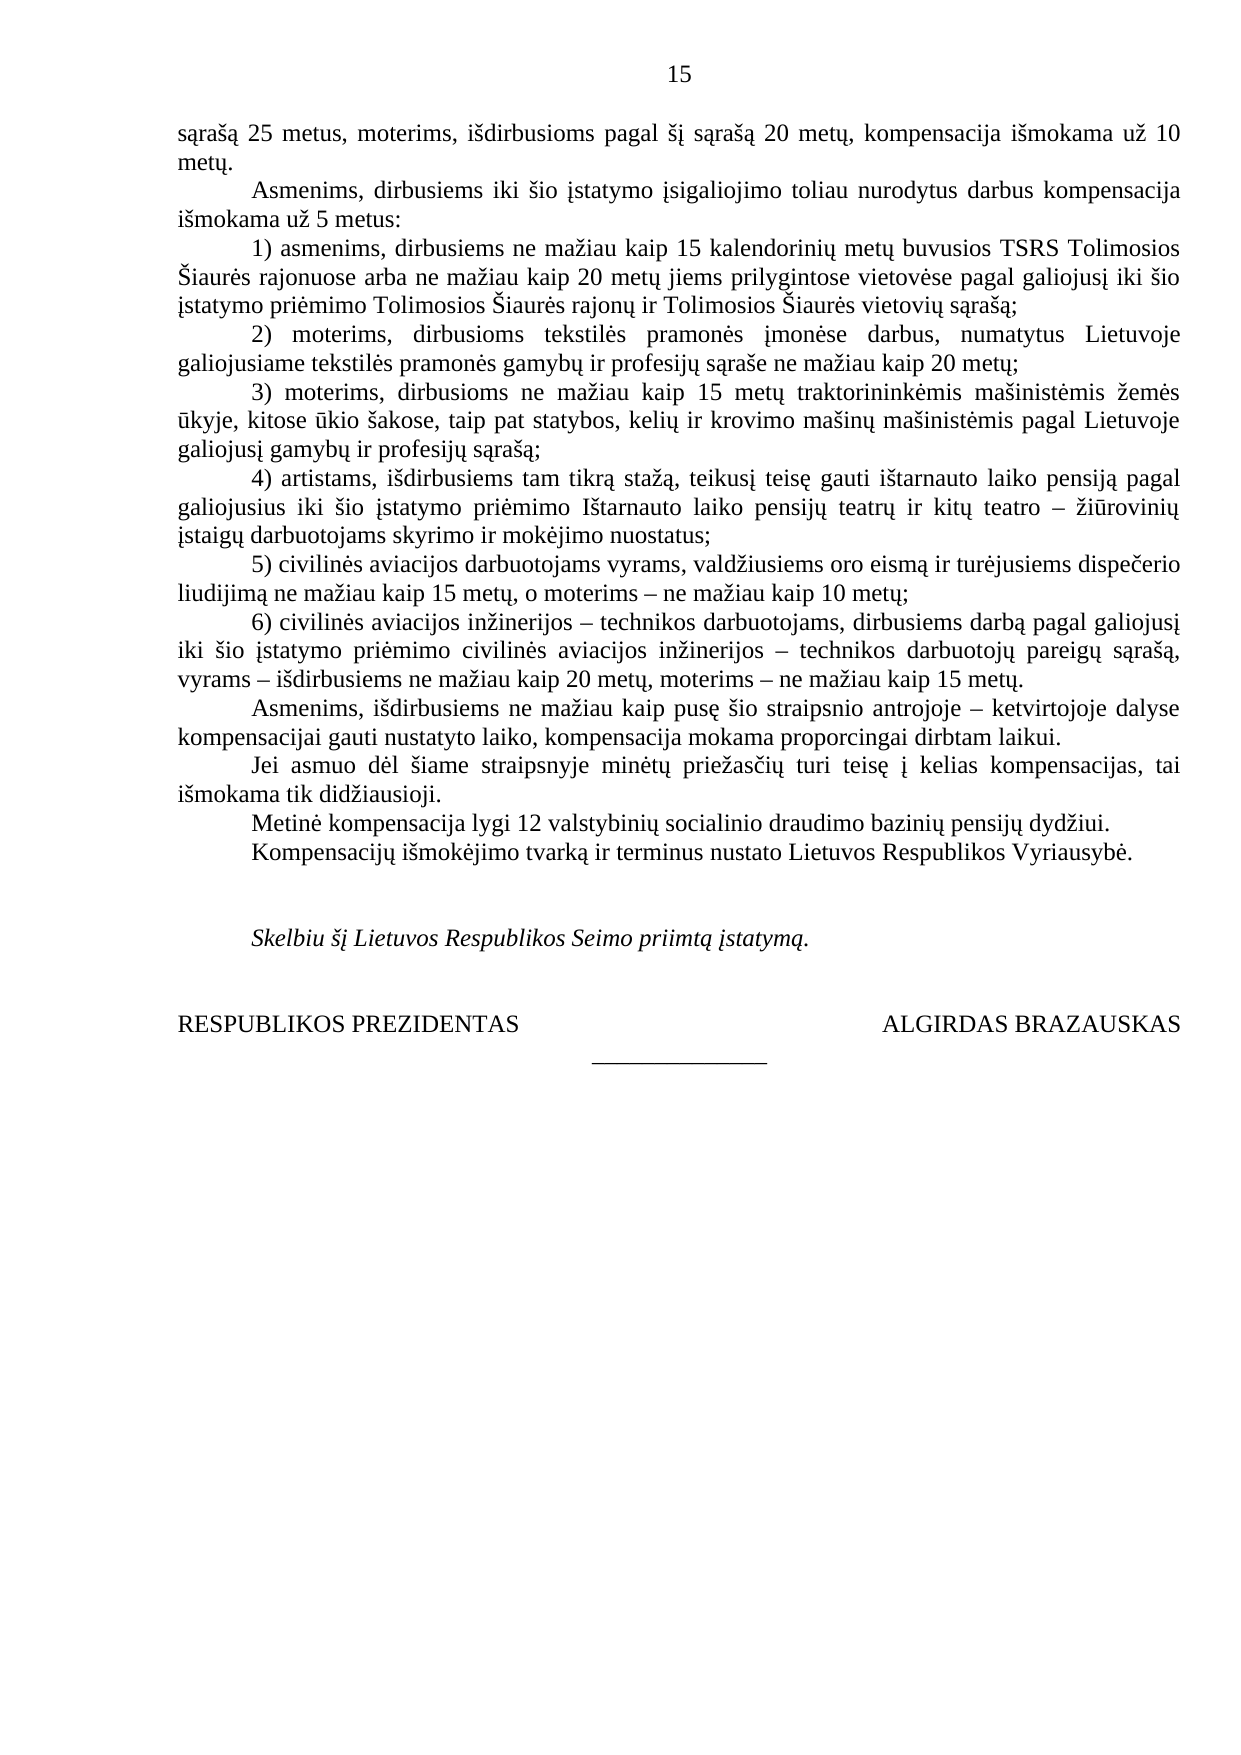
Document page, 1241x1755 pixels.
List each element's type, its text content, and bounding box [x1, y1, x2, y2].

text 1) asmenims, dirbusiems ne mažiau kaip 15 kalendorinių metų buvusios TSRS Tolimosios Šiaurės rajonuose arba ne mažiau kaip 20 metų jiems prilygintose vietovėse pagal galiojusį iki šio įstatymo priėmimo Tolimosios Šiaurės rajonų ir Tolimosios Šiaurės vietovių sąrašą; [177, 233, 1181, 319]
text Asmenims, dirbusiems iki šio įstatymo įsigaliojimo toliau nurodytus darbus kompensacija išmokama už 5 metus: [177, 176, 1181, 233]
text RESPUBLIKOS PREZIDENTAS ALGIRDAS BRAZAUSKAS [177, 1009, 1181, 1038]
text ______________ [177, 1038, 1181, 1067]
text Asmenims, išdirbusiems ne mažiau kaip pusę šio straipsnio antrojoje – ketvirtojoje dalyse kompensacijai gauti nustatyto laiko, kompensacija mokama proporcingai dirbtam laikui. [177, 693, 1181, 751]
text 5) civilinės aviacijos darbuotojams vyrams, valdžiusiems oro eismą ir turėjusiems dispečerio liudijimą ne mažiau kaip 15 metų, o moterims – ne mažiau kaip 10 metų; [177, 549, 1181, 607]
text sąrašą 25 metus, moterims, išdirbusioms pagal šį sąrašą 20 metų, kompensacija išmokama už 10 metų. [177, 118, 1181, 176]
text 6) civilinės aviacijos inžinerijos – technikos darbuotojams, dirbusiems darbą pagal galiojusį iki šio įstatymo priėmimo civilinės aviacijos inžinerijos – technikos darbuotojų pareigų sąrašą, vyrams – išdirbusiems ne mažiau kaip 20 metų, moterims – ne mažiau kaip 15 metų. [177, 607, 1181, 693]
text Jei asmuo dėl šiame straipsnyje minėtų priežasčių turi teisę į kelias kompensacijas, tai išmokama tik didžiausioji. [177, 751, 1181, 808]
text 4) artistams, išdirbusiems tam tikrą stažą, teikusį teisę gauti ištarnauto laiko pensiją pagal galiojusius iki šio įstatymo priėmimo Ištarnauto laiko pensijų teatrų ir kitų teatro – žiūrovinių įstaigų darbuotojams skyrimo ir mokėjimo nuostatus; [177, 463, 1181, 549]
text Kompensacijų išmokėjimo tvarką ir terminus nustato Lietuvos Respublikos Vyriausybė. [177, 837, 1181, 866]
text Skelbiu šį Lietuvos Respublikos Seimo priimtą įstatymą. [177, 923, 1181, 952]
text 2) moterims, dirbusioms tekstilės pramonės įmonėse darbus, numatytus Lietuvoje galiojusiame tekstilės pramonės gamybų ir profesijų sąraše ne mažiau kaip 20 metų; [177, 319, 1181, 377]
text Metinė kompensacija lygi 12 valstybinių socialinio draudimo bazinių pensijų dydžiui. [177, 808, 1181, 837]
text 3) moterims, dirbusioms ne mažiau kaip 15 metų traktorininkėmis mašinistėmis žemės ūkyje, kitose ūkio šakose, taip pat statybos, kelių ir krovimo mašinų mašinistėmis pagal Lietuvoje galiojusį gamybų ir profesijų sąrašą; [177, 377, 1181, 463]
